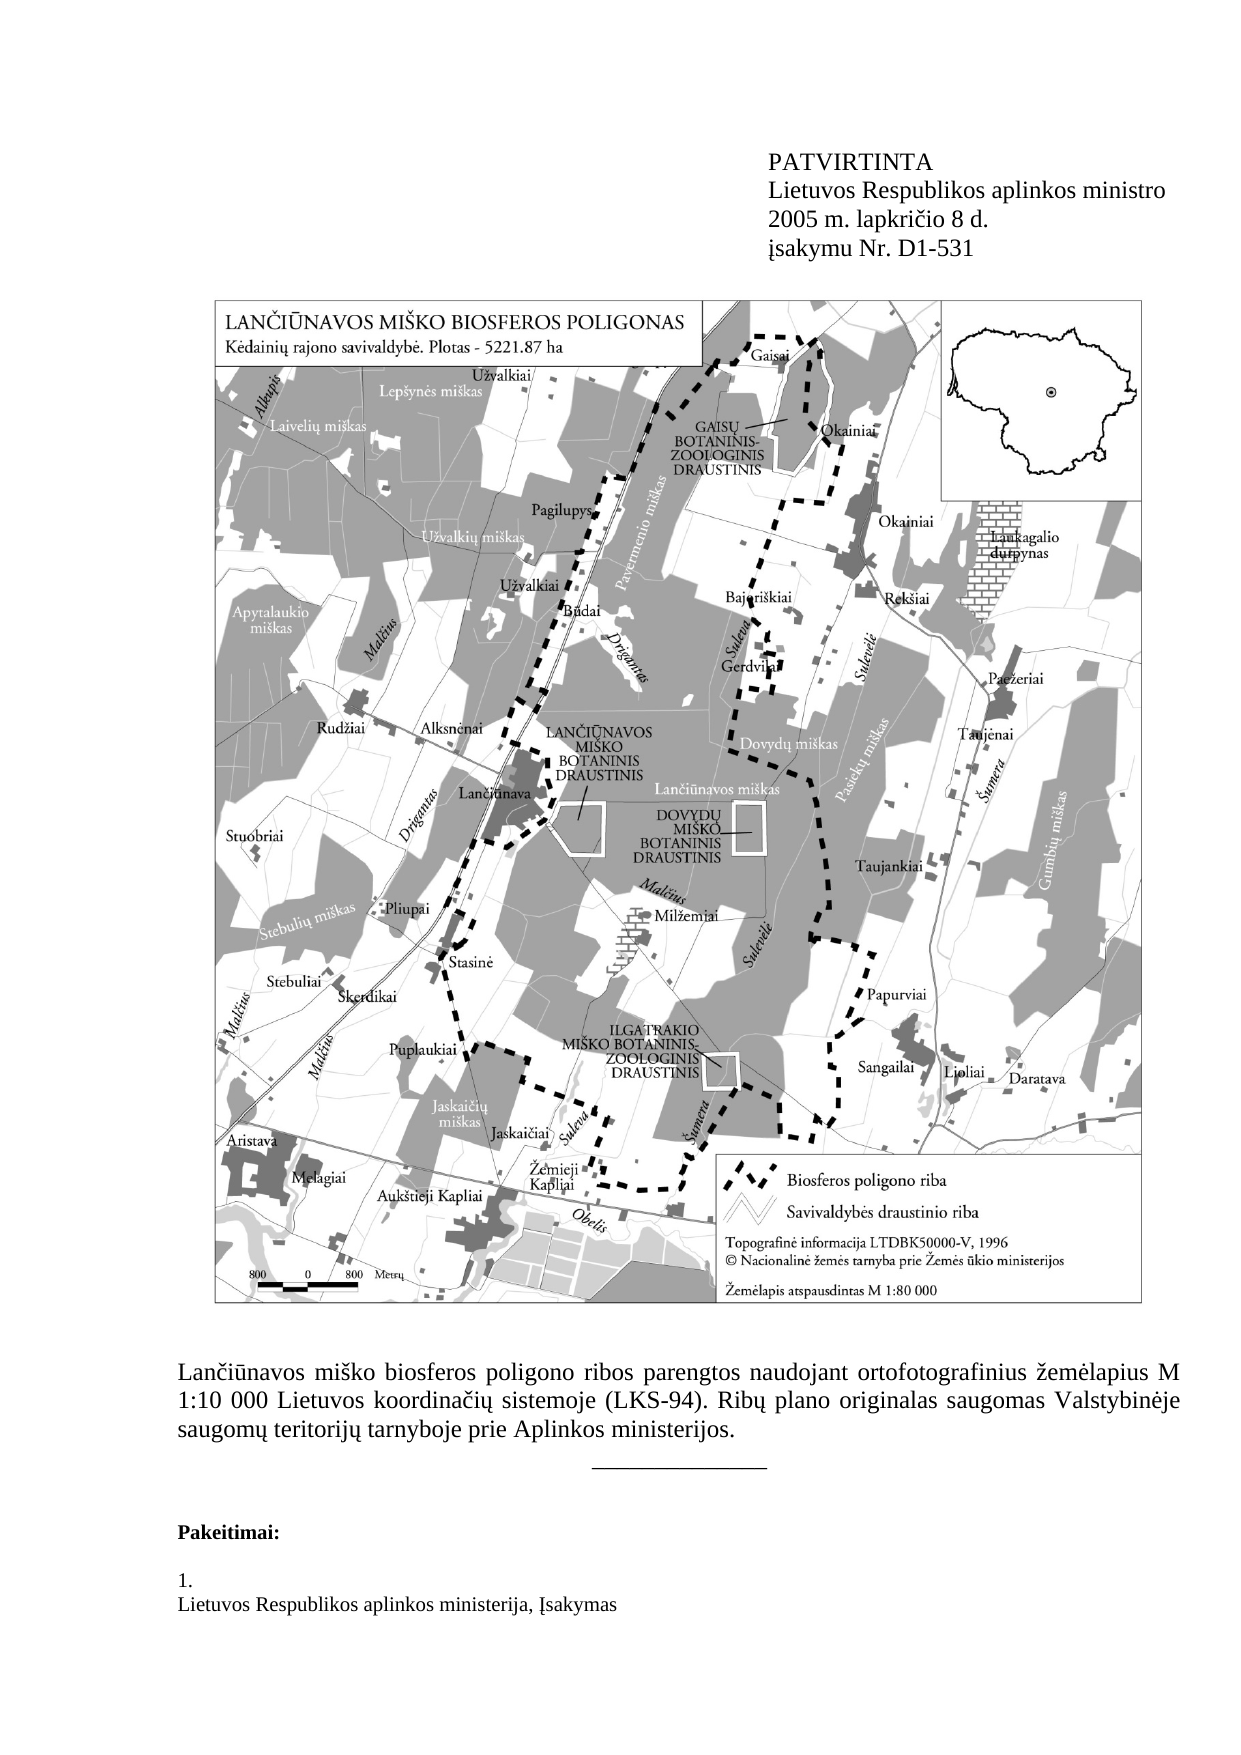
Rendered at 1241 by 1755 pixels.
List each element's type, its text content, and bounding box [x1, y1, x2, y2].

text Lietuvos Respublikos aplinkos ministerija, Įsakymas [177, 1592, 1181, 1616]
text 1. [177, 1568, 1181, 1592]
text ______________ [177, 1443, 1181, 1472]
text PATVIRTINTA [177, 147, 1181, 176]
text įsakymu Nr. D1-531 [177, 233, 1181, 262]
text Pakeitimai: [177, 1520, 1181, 1544]
text 2005 m. lapkričio 8 d. [177, 204, 1181, 233]
text Lančiūnavos miško biosferos poligono ribos parengtos naudojant ortofotografinius žemėlapius M 1:10 000 Lietuvos koordinačių sistemoje (LKS-94). Ribų plano originalas saugomas Valstybinėje saugomų teritorijų tarnyboje prie Aplinkos ministerijos. [177, 1357, 1181, 1443]
text Lietuvos Respublikos aplinkos ministro [177, 176, 1181, 204]
